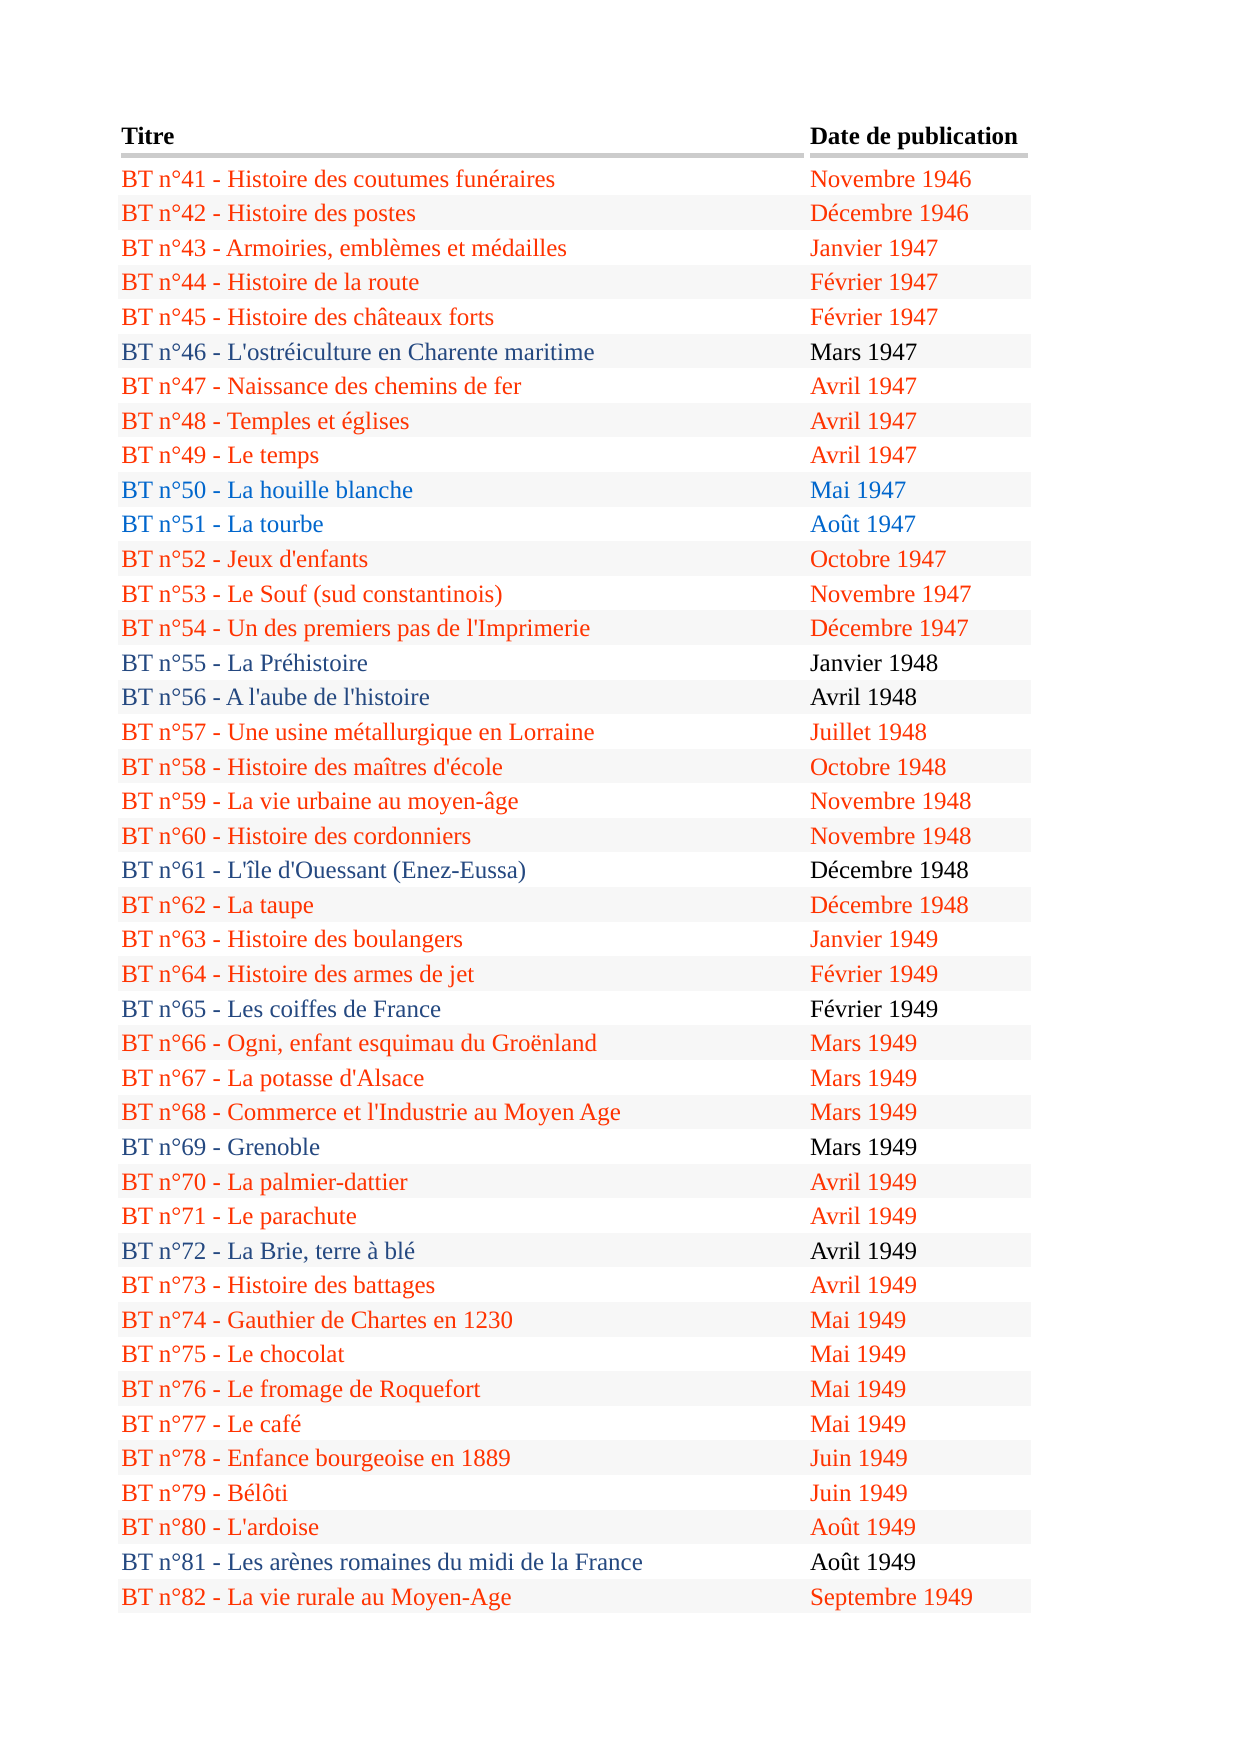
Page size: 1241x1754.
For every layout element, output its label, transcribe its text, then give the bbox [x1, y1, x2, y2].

table_cell Janvier 1947 [807, 230, 1031, 264]
table_cell BT n°44 - Histoire de la route [118, 265, 807, 299]
table_cell BT n°72 - La Brie, terre à blé [118, 1233, 807, 1267]
table_cell Février 1949 [807, 991, 1031, 1025]
table_cell BT n°73 - Histoire des battages [118, 1268, 807, 1302]
table_cell BT n°80 - L'ardoise [118, 1510, 807, 1544]
table_cell Avril 1949 [807, 1233, 1031, 1267]
table_cell Octobre 1947 [807, 541, 1031, 576]
table_cell Mars 1947 [807, 334, 1031, 368]
table_cell Avril 1947 [807, 403, 1031, 437]
table_cell BT n°75 - Le chocolat [118, 1337, 807, 1371]
table_cell Février 1947 [807, 265, 1031, 299]
table_cell Avril 1949 [807, 1164, 1031, 1198]
table_cell Mai 1947 [807, 472, 1031, 507]
table_cell Mai 1949 [807, 1371, 1031, 1406]
table_cell BT n°60 - Histoire des cordonniers [118, 818, 807, 852]
table_cell Juin 1949 [807, 1475, 1031, 1509]
table_cell BT n°59 - La vie urbaine au moyen-âge [118, 783, 807, 818]
table_cell BT n°77 - Le café [118, 1406, 807, 1440]
table_cell BT n°51 - La tourbe [118, 507, 807, 541]
table_cell Août 1949 [807, 1544, 1031, 1579]
table_cell Décembre 1946 [807, 195, 1031, 230]
table_cell Juin 1949 [807, 1440, 1031, 1475]
table_cell Avril 1947 [807, 368, 1031, 403]
table_cell BT n°45 - Histoire des châteaux forts [118, 299, 807, 334]
table_cell Mai 1949 [807, 1302, 1031, 1337]
table_header Date de publication [807, 118, 1031, 161]
table_cell Janvier 1949 [807, 922, 1031, 956]
table_cell BT n°63 - Histoire des boulangers [118, 922, 807, 956]
table_cell BT n°70 - La palmier-dattier [118, 1164, 807, 1198]
table_cell BT n°46 - L'ostréiculture en Charente maritime [118, 334, 807, 368]
table_cell Avril 1949 [807, 1198, 1031, 1233]
table_cell BT n°53 - Le Souf (sud constantinois) [118, 576, 807, 610]
table_cell BT n°78 - Enfance bourgeoise en 1889 [118, 1440, 807, 1475]
table_cell BT n°47 - Naissance des chemins de fer [118, 368, 807, 403]
table_cell BT n°67 - La potasse d'Alsace [118, 1060, 807, 1094]
table_cell Novembre 1946 [807, 161, 1031, 195]
table_cell Novembre 1948 [807, 783, 1031, 818]
table_cell BT n°65 - Les coiffes de France [118, 991, 807, 1025]
table_cell Novembre 1948 [807, 818, 1031, 852]
table_cell Août 1947 [807, 507, 1031, 541]
table_cell Février 1949 [807, 956, 1031, 991]
table_cell BT n°82 - La vie rurale au Moyen-Age [118, 1579, 807, 1613]
table_cell Mai 1949 [807, 1406, 1031, 1440]
table_cell BT n°71 - Le parachute [118, 1198, 807, 1233]
table_cell BT n°52 - Jeux d'enfants [118, 541, 807, 576]
table_cell Novembre 1947 [807, 576, 1031, 610]
table_cell Décembre 1947 [807, 610, 1031, 645]
table_cell Mars 1949 [807, 1025, 1031, 1060]
table_cell Décembre 1948 [807, 853, 1031, 887]
table_cell BT n°57 - Une usine métallurgique en Lorraine [118, 714, 807, 749]
table_cell Juillet 1948 [807, 714, 1031, 749]
table_cell BT n°79 - Bélôti [118, 1475, 807, 1509]
table_header Titre [118, 118, 807, 161]
table_cell BT n°76 - Le fromage de Roquefort [118, 1371, 807, 1406]
table_cell Mars 1949 [807, 1129, 1031, 1164]
table_cell BT n°62 - La taupe [118, 887, 807, 922]
table_cell Mai 1949 [807, 1337, 1031, 1371]
table_cell BT n°54 - Un des premiers pas de l'Imprimerie [118, 610, 807, 645]
table_cell BT n°58 - Histoire des maîtres d'école [118, 749, 807, 783]
table_cell BT n°43 - Armoiries, emblèmes et médailles [118, 230, 807, 264]
table_cell BT n°64 - Histoire des armes de jet [118, 956, 807, 991]
table_cell BT n°61 - L'île d'Ouessant (Enez-Eussa) [118, 853, 807, 887]
table_cell Avril 1947 [807, 438, 1031, 472]
table_cell BT n°49 - Le temps [118, 438, 807, 472]
table_cell Avril 1949 [807, 1268, 1031, 1302]
table_cell BT n°68 - Commerce et l'Industrie au Moyen Age [118, 1095, 807, 1129]
table_cell Mars 1949 [807, 1060, 1031, 1094]
table_cell BT n°81 - Les arènes romaines du midi de la France [118, 1544, 807, 1579]
table_cell Février 1947 [807, 299, 1031, 334]
table_cell BT n°41 - Histoire des coutumes funéraires [118, 161, 807, 195]
table_cell BT n°74 - Gauthier de Chartes en 1230 [118, 1302, 807, 1337]
table_cell Septembre 1949 [807, 1579, 1031, 1613]
table_cell Avril 1948 [807, 680, 1031, 714]
table_cell BT n°55 - La Préhistoire [118, 645, 807, 679]
table_cell Décembre 1948 [807, 887, 1031, 922]
table_cell BT n°48 - Temples et églises [118, 403, 807, 437]
table_cell BT n°66 - Ogni, enfant esquimau du Groënland [118, 1025, 807, 1060]
table_cell BT n°50 - La houille blanche [118, 472, 807, 507]
table_cell BT n°56 - A l'aube de l'histoire [118, 680, 807, 714]
table_cell Août 1949 [807, 1510, 1031, 1544]
table_cell BT n°42 - Histoire des postes [118, 195, 807, 230]
table_cell Janvier 1948 [807, 645, 1031, 679]
table_cell BT n°69 - Grenoble [118, 1129, 807, 1164]
table_cell Octobre 1948 [807, 749, 1031, 783]
table_cell Mars 1949 [807, 1095, 1031, 1129]
